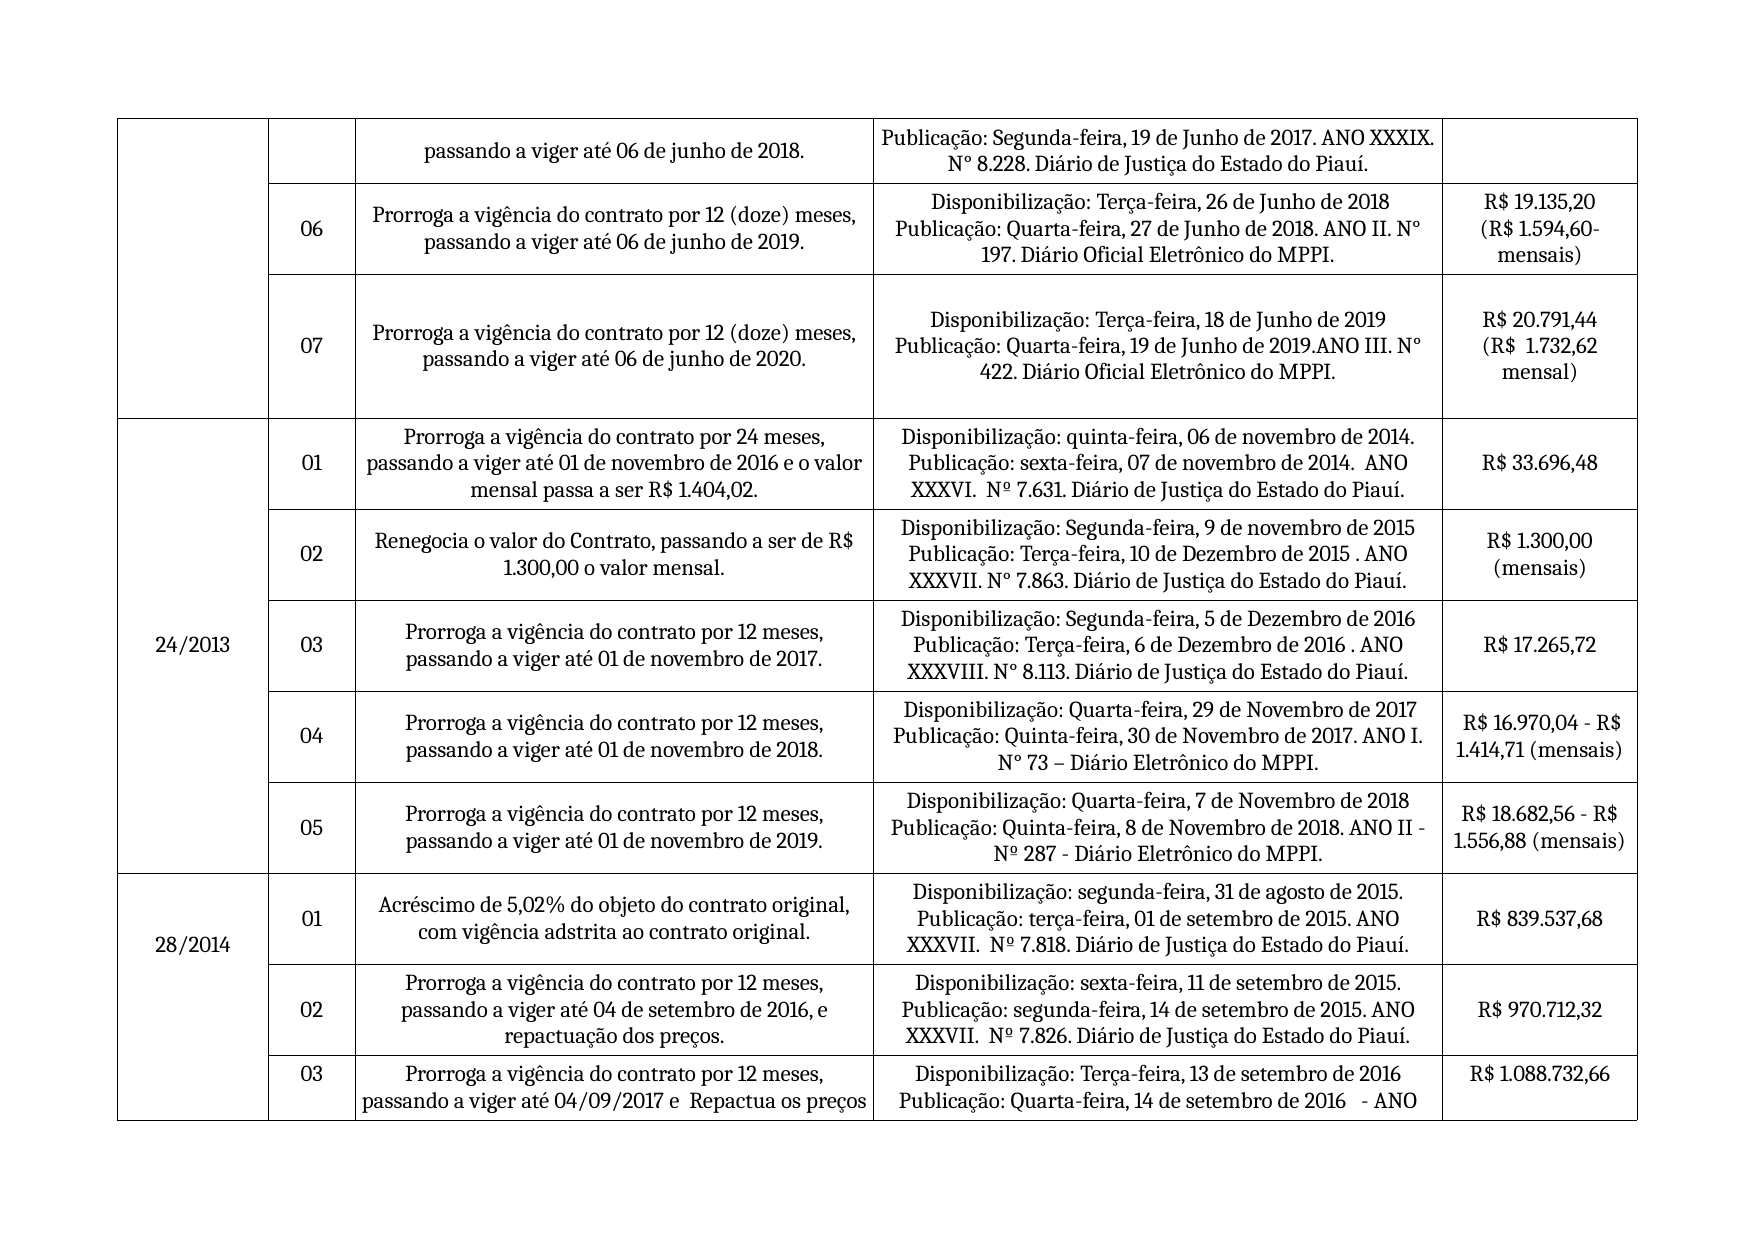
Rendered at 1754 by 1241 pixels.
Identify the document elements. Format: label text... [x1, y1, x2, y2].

table_cell R$ 16.970,04 - R$ 1.414,71 (mensais) [1443, 692, 1637, 782]
table_cell Prorroga a vigência do contrato por 12 meses, passando a viger até 04 de setembro de 2016, e repactuação dos preços. [356, 965, 873, 1055]
table_cell R$ 33.696,48 [1443, 419, 1637, 509]
table_cell Prorroga a vigência do contrato por 12 meses, passando a viger até 01 de novembro de 2018. [356, 692, 873, 782]
table_cell Prorroga a vigência do contrato por 12 meses, passando a viger até 04/09/2017 e Repactua os preços [356, 1056, 873, 1119]
table_cell Disponibilização: Terça-feira, 18 de Junho de 2019 Publicação: Quarta-feira, 19 de Junho de 2019.ANO III. N° 422. Diário Oficial Eletrônico do MPPI. [874, 275, 1442, 418]
table_cell R$ 970.712,32 [1443, 965, 1637, 1055]
table_cell [118, 119, 268, 418]
table_cell R$ 20.791,44 (R$ 1.732,62 mensal) [1443, 275, 1637, 418]
table_cell Prorroga a vigência do contrato por 12 meses, passando a viger até 01 de novembro de 2017. [356, 601, 873, 691]
table_cell 28/2014 [118, 874, 268, 1119]
table_cell passando a viger até 06 de junho de 2018. [356, 119, 873, 183]
table_cell Disponibilização: Segunda-feira, 9 de novembro de 2015 Publicação: Terça-feira, 10 de Dezembro de 2015 . ANO XXXVII. N° 7.863. Diário de Justiça do Estado do Piauí. [874, 510, 1442, 600]
table_cell R$ 18.682,56 - R$ 1.556,88 (mensais) [1443, 783, 1637, 873]
table_cell 02 [269, 510, 355, 600]
table_cell 05 [269, 783, 355, 873]
table_cell Disponibilização: Terça-feira, 13 de setembro de 2016 Publicação: Quarta-feira, 14 de setembro de 2016 - ANO [874, 1056, 1442, 1119]
table_cell Disponibilização: Terça-feira, 26 de Junho de 2018 Publicação: Quarta-feira, 27 de Junho de 2018. ANO II. N° 197. Diário Oficial Eletrônico do MPPI. [874, 184, 1442, 274]
table_cell R$ 19.135,20 (R$ 1.594,60-mensais) [1443, 184, 1637, 274]
table_cell Prorroga a vigência do contrato por 12 meses, passando a viger até 01 de novembro de 2019. [356, 783, 873, 873]
table_cell 01 [269, 874, 355, 964]
table_cell 01 [269, 419, 355, 509]
table_cell Prorroga a vigência do contrato por 12 (doze) meses, passando a viger até 06 de junho de 2020. [356, 275, 873, 418]
table_cell Acréscimo de 5,02% do objeto do contrato original, com vigência adstrita ao contrato original. [356, 874, 873, 964]
table_cell 06 [269, 184, 355, 274]
table_cell R$ 1.300,00 (mensais) [1443, 510, 1637, 600]
table_cell 03 [269, 1056, 355, 1119]
table_cell 04 [269, 692, 355, 782]
table_cell Publicação: Segunda-feira, 19 de Junho de 2017. ANO XXXIX. N° 8.228. Diário de Justiça do Estado do Piauí. [874, 119, 1442, 183]
table_cell Renegocia o valor do Contrato, passando a ser de R$ 1.300,00 o valor mensal. [356, 510, 873, 600]
table_cell Prorroga a vigência do contrato por 12 (doze) meses, passando a viger até 06 de junho de 2019. [356, 184, 873, 274]
table_cell Disponibilização: sexta-feira, 11 de setembro de 2015. Publicação: segunda-feira, 14 de setembro de 2015. ANO XXXVII. Nº 7.826. Diário de Justiça do Estado do Piauí. [874, 965, 1442, 1055]
table_cell 02 [269, 965, 355, 1055]
table_cell R$ 17.265,72 [1443, 601, 1637, 691]
table_cell Disponibilização: segunda-feira, 31 de agosto de 2015. Publicação: terça-feira, 01 de setembro de 2015. ANO XXXVII. Nº 7.818. Diário de Justiça do Estado do Piauí. [874, 874, 1442, 964]
table_cell Disponibilização: Segunda-feira, 5 de Dezembro de 2016 Publicação: Terça-feira, 6 de Dezembro de 2016 . ANO XXXVIII. N° 8.113. Diário de Justiça do Estado do Piauí. [874, 601, 1442, 691]
table_cell 03 [269, 601, 355, 691]
table_cell Disponibilização: Quarta-feira, 7 de Novembro de 2018 Publicação: Quinta-feira, 8 de Novembro de 2018. ANO II - Nº 287 - Diário Eletrônico do MPPI. [874, 783, 1442, 873]
table_cell Disponibilização: quinta-feira, 06 de novembro de 2014. Publicação: sexta-feira, 07 de novembro de 2014. ANO XXXVI. Nº 7.631. Diário de Justiça do Estado do Piauí. [874, 419, 1442, 509]
table_cell R$ 839.537,68 [1443, 874, 1637, 964]
table_cell [269, 119, 355, 183]
table_cell Disponibilização: Quarta-feira, 29 de Novembro de 2017 Publicação: Quinta-feira, 30 de Novembro de 2017. ANO I. N° 73 – Diário Eletrônico do MPPI. [874, 692, 1442, 782]
table_cell 24/2013 [118, 419, 268, 873]
table_cell Prorroga a vigência do contrato por 24 meses, passando a viger até 01 de novembro de 2016 e o valor mensal passa a ser R$ 1.404,02. [356, 419, 873, 509]
table_cell [1443, 119, 1637, 183]
table_cell R$ 1.088.732,66 [1443, 1056, 1637, 1119]
table_cell 07 [269, 275, 355, 418]
